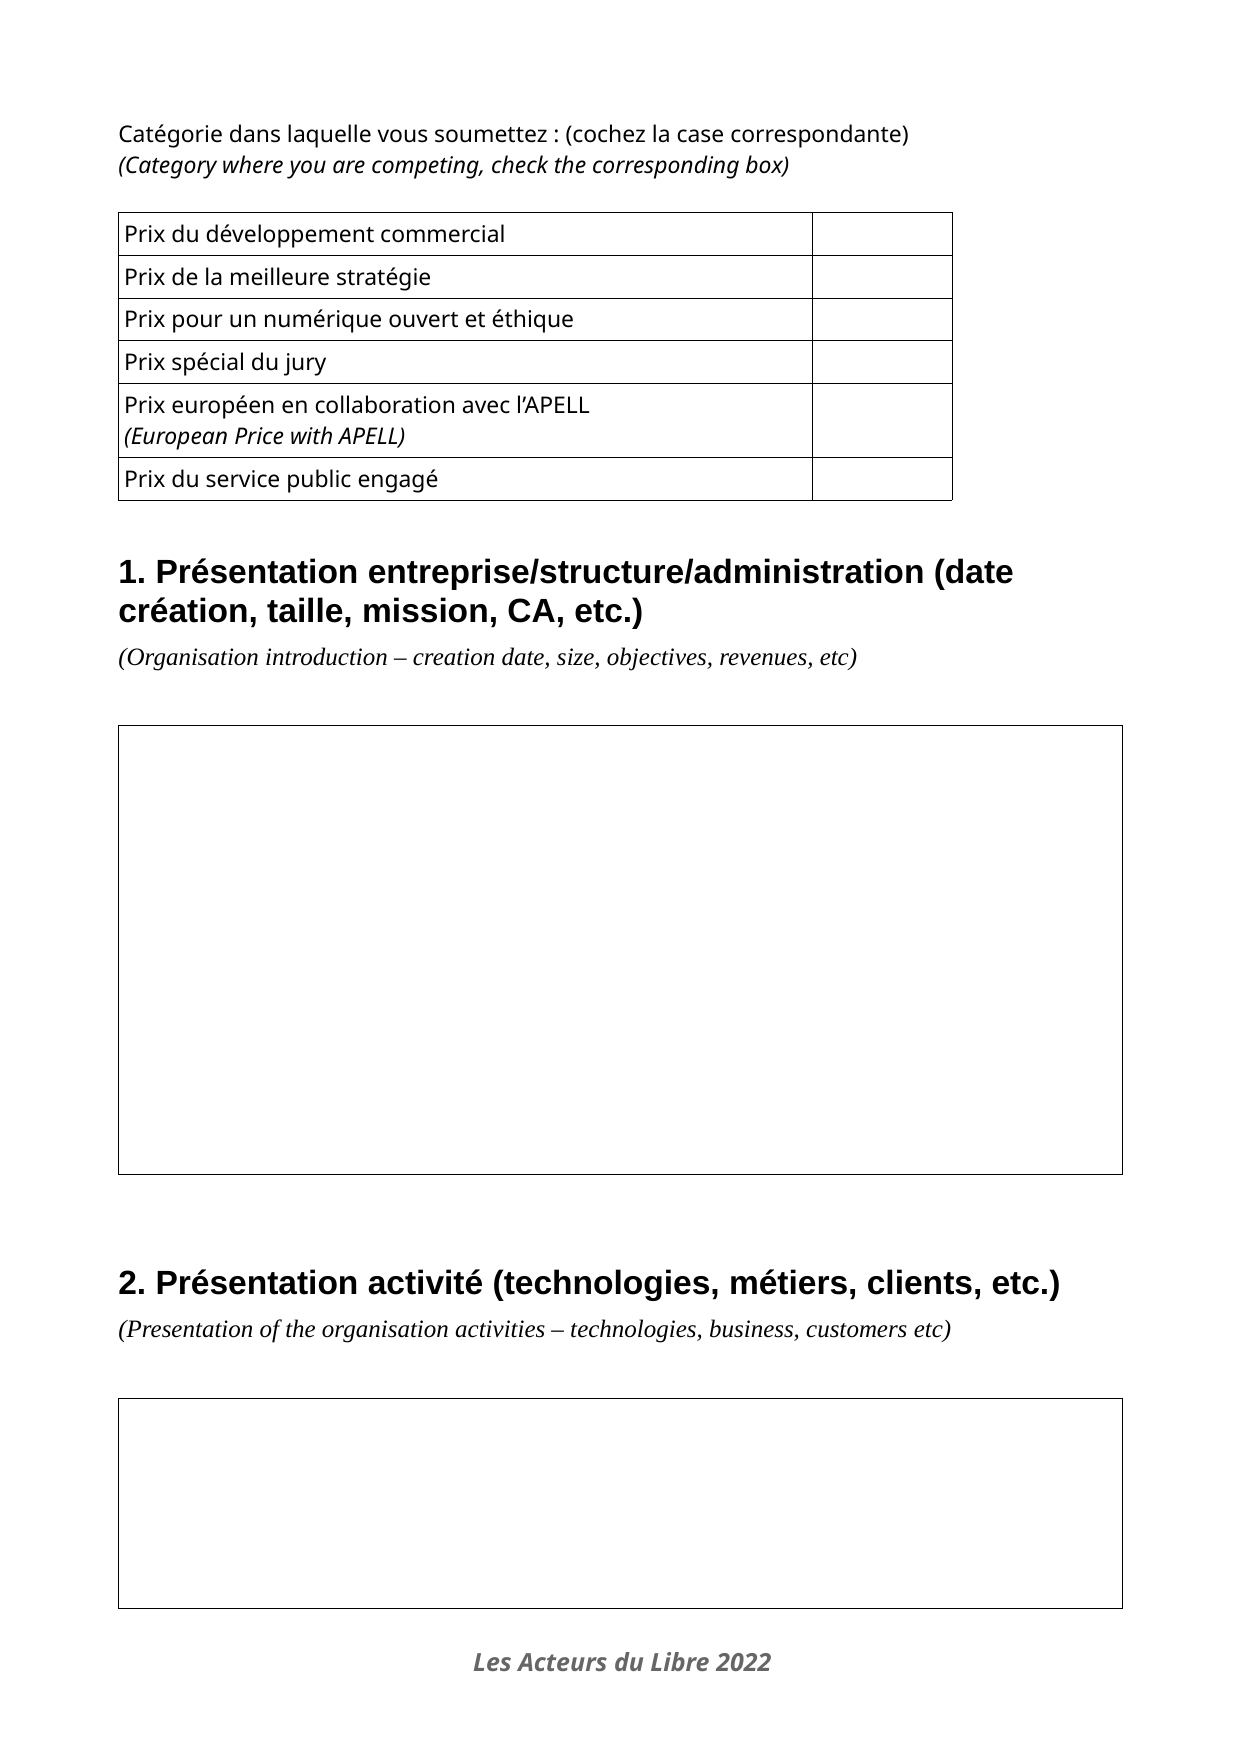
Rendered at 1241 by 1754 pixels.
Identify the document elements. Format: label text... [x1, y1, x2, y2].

table_cell Prix du service public engagé [119, 458, 812, 500]
text (Presentation of the organisation activities – technologies, business, customers etc) [118, 1314, 1122, 1343]
text (Category where you are competing, check the corresponding box) [118, 149, 1122, 181]
table_cell [813, 384, 952, 457]
table_cell Prix européen en collaboration avec l’APELL (European Price with APELL) [119, 384, 812, 457]
table_cell [813, 341, 952, 383]
table_cell [813, 458, 952, 500]
text (Organisation introduction – creation date, size, objectives, revenues, etc) [118, 642, 1122, 671]
table_header [813, 213, 952, 255]
text Catégorie dans laquelle vous soumettez : (cochez la case correspondante) [118, 118, 1122, 149]
table_cell [813, 299, 952, 340]
subtitle 2. Présentation activité (technologies, métiers, clients, etc.) [118, 1263, 1122, 1302]
table_cell Prix de la meilleure stratégie [119, 256, 812, 297]
table_cell [813, 256, 952, 297]
table_cell Prix pour un numérique ouvert et éthique [119, 299, 812, 340]
table_cell Prix spécial du jury [119, 341, 812, 383]
table_header Prix du développement commercial [119, 213, 812, 255]
